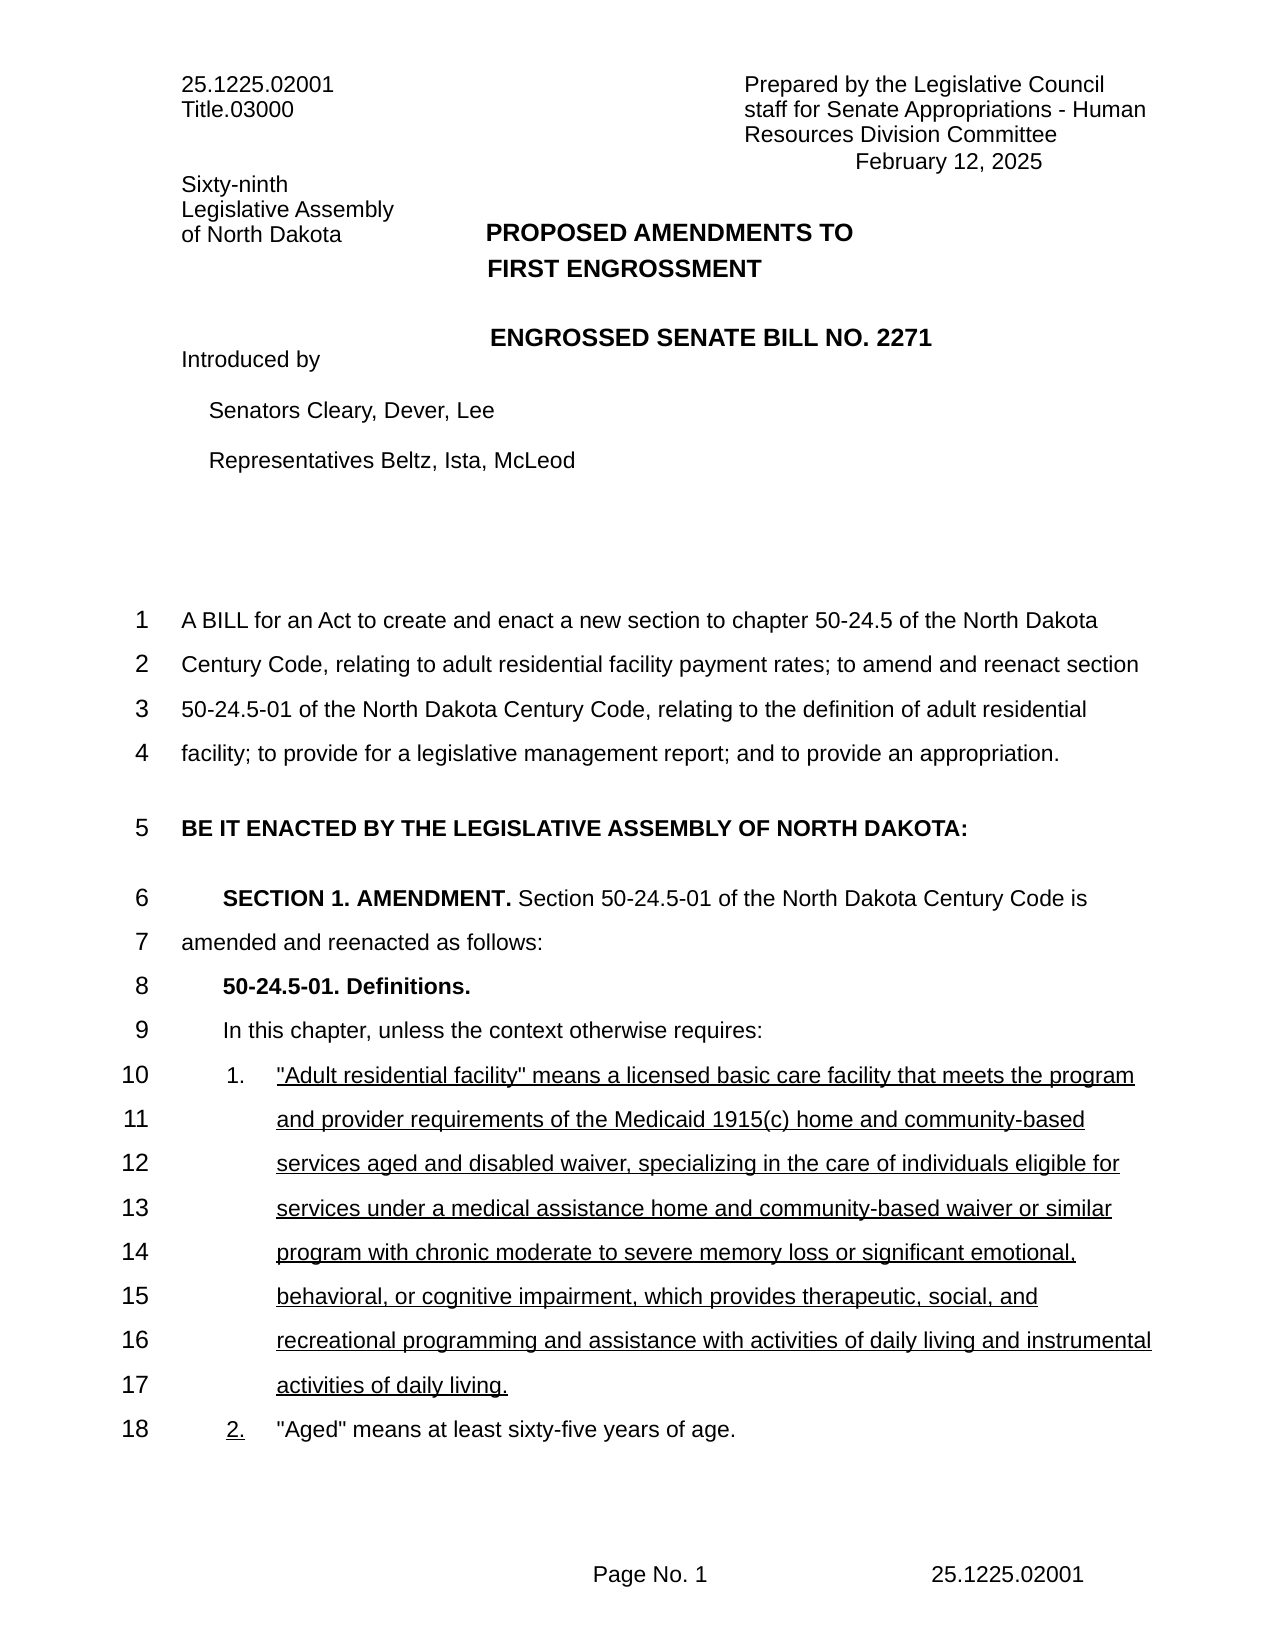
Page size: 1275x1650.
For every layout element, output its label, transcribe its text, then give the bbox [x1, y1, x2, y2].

table_cell Sixty-ninth [181, 148, 744, 198]
title ENGROSSED Senate BILL NO. 2271 [490, 322, 932, 351]
table_header 25.1225.02001 Title. [181, 73, 744, 148]
text Legislative Assembly [181, 198, 1154, 223]
text 2. "Aged" means at least sixty‑five years of age. [181, 1402, 1154, 1446]
text In this chapter, unless the context otherwise requires: [181, 1003, 1154, 1048]
text of North Dakota [181, 223, 1154, 248]
title FIRST ENGROSSMENT [487, 256, 762, 283]
text BE IT ENACTED BY THE LEGISLATIVE ASSEMBLY OF NORTH DAKOTA: [181, 801, 1154, 846]
table_cell February 12, 2025 [744, 148, 1153, 198]
text SECTION 1. AMENDMENT. Section 50‑24.5‑01 of the North Dakota Century Code is amended and reenacted as follows: [181, 871, 1154, 959]
text Senators Cleary, Dever, Lee [208, 400, 1154, 423]
title A BILL for an Act to create and enact a new section to chapter 50‑24.5 of the North Dakota Century Code, relating to adult residential facility payment rates; to amend and reenact section 50‑24.5‑01 of the North Dakota Century Code, relating to the definition of adult residential facility; to provide for a legislative management report; and to provide an appropriation. [181, 593, 1154, 770]
title PROPOSED AMENDMENTS TO [486, 217, 872, 246]
table_header Prepared by the Legislative Council staff for Senate Appropriations - Human Resources Division Committee [744, 73, 1153, 148]
text Representatives Beltz, Ista, McLeod [208, 450, 1154, 473]
subtitle 50‑24.5‑01. Definitions. [181, 959, 1154, 1003]
text Introduced by [181, 348, 1154, 373]
text 1. "Adult residential facility" means a licensed basic care facility that meets the program and provider requirements of the Medicaid 1915(c) home and community-based services aged and disabled waiver, specializing in the care of individuals eligible for services under a medical assistance home and community-based waiver or similar program with chronic moderate to severe memory loss or significant emotional, behavioral, or cognitive impairment, which provides therapeutic, social, and recreational programming and assistance with activities of daily living and instrumental activities of daily living. [181, 1048, 1154, 1402]
